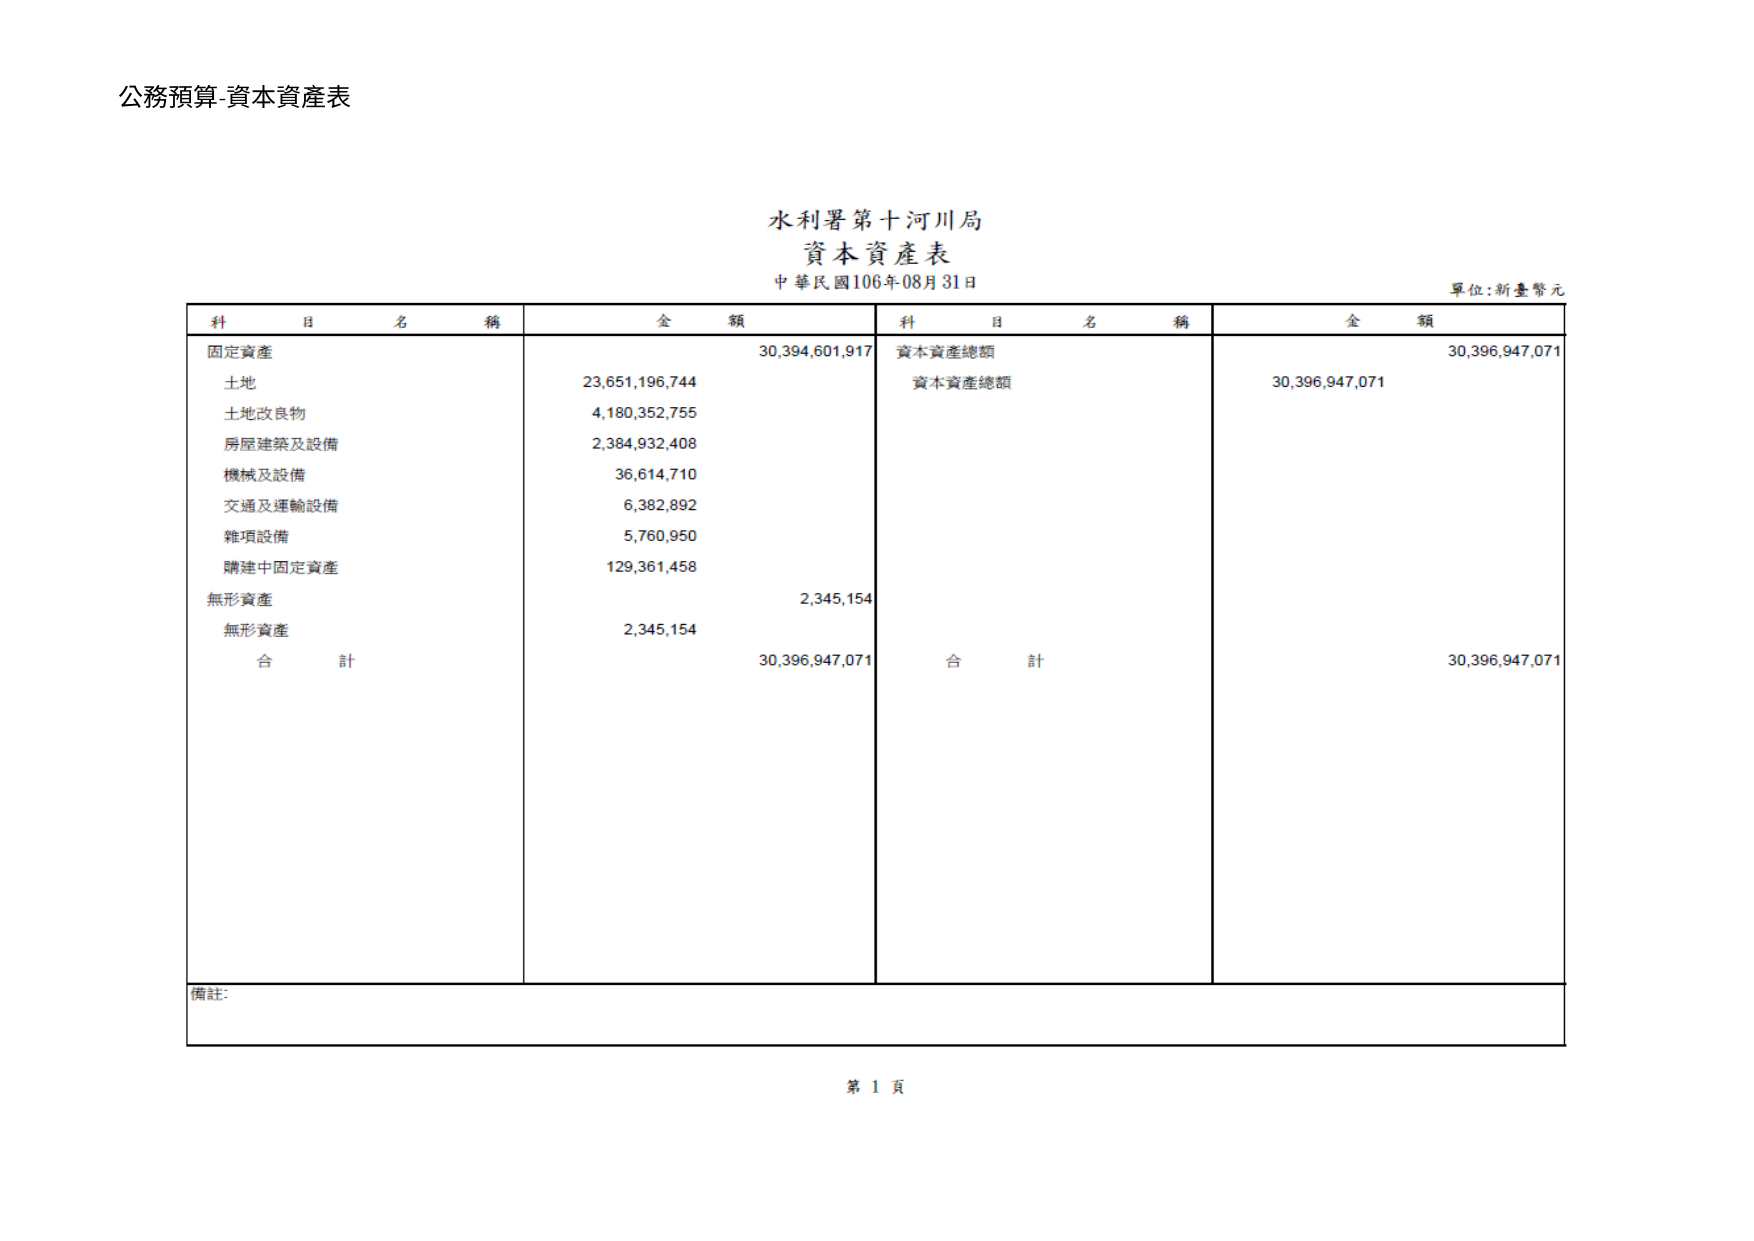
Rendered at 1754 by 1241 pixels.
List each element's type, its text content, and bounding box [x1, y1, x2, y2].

subtitle 公務預算-資本資產表 [118, 76, 1636, 114]
picture [118, 168, 1635, 1132]
